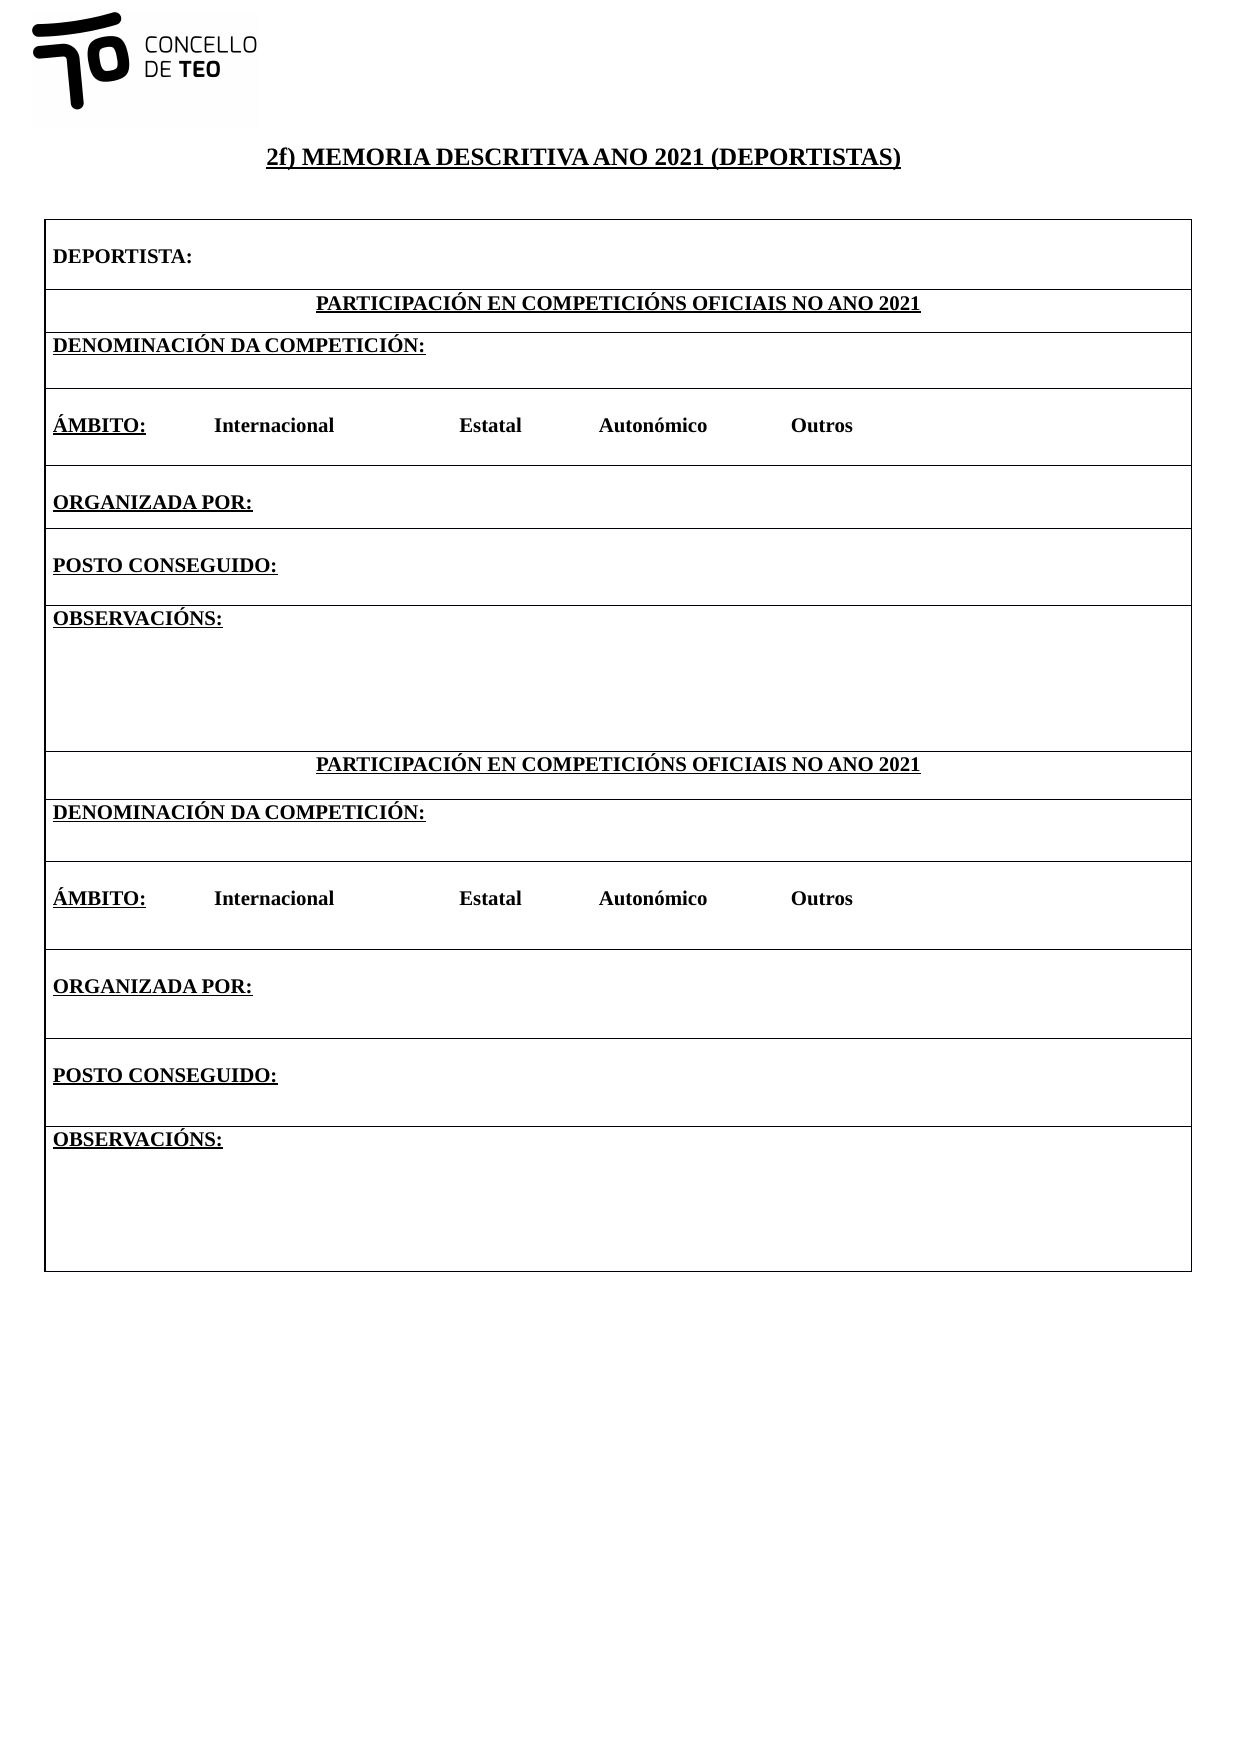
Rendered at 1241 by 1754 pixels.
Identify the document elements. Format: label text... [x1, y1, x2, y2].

text 2f) MEMORIA DESCRITIVA ANO 2021 (DEPORTISTAS) [45, 142, 1123, 171]
table_cell PARTICIPACIÓN EN COMPETICIÓNS OFICIAIS NO ANO 2021 [46, 290, 1191, 332]
table_cell POSTO CONSEGUIDO: [46, 1039, 1191, 1126]
table_cell OBSERVACIÓNS: [46, 1127, 1191, 1271]
table_cell ORGANIZADA POR: [46, 950, 1191, 1037]
table_cell ORGANIZADA POR: [46, 466, 1191, 528]
table_cell DENOMINACIÓN DA COMPETICIÓN: [46, 333, 1191, 387]
table_cell POSTO CONSEGUIDO: [46, 529, 1191, 605]
table_cell ÁMBITO: Internacional Estatal Autonómico Outros [46, 862, 1191, 949]
picture [31, 11, 259, 129]
table_cell PARTICIPACIÓN EN COMPETICIÓNS OFICIAIS NO ANO 2021 [46, 752, 1191, 799]
table_cell DENOMINACIÓN DA COMPETICIÓN: [46, 800, 1191, 861]
table_header DEPORTISTA: [46, 220, 1191, 289]
table_cell ÁMBITO: Internacional Estatal Autonómico Outros [46, 389, 1191, 464]
table_cell OBSERVACIÓNS: [46, 606, 1191, 751]
